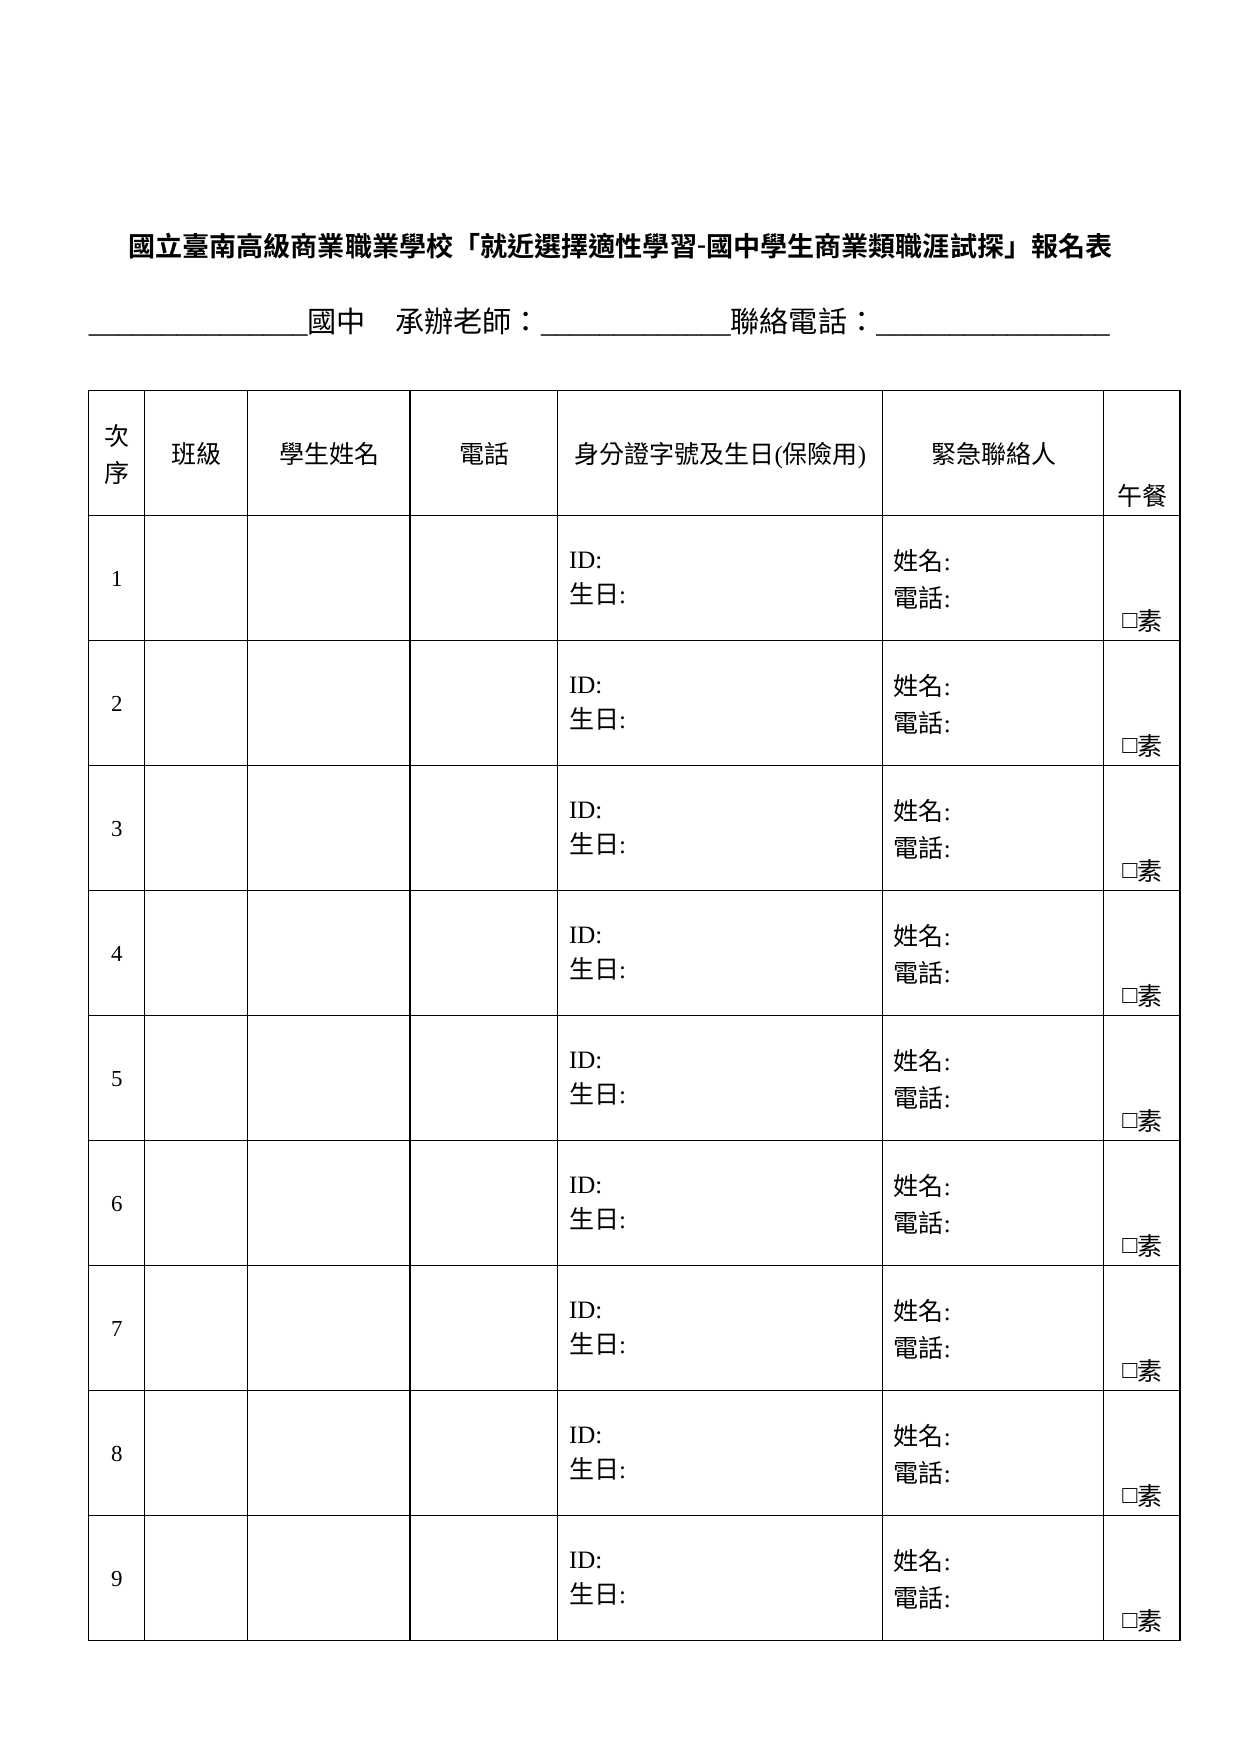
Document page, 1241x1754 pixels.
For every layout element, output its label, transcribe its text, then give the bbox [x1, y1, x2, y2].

table_cell □素 [1104, 1266, 1179, 1390]
table_cell 2 [89, 641, 144, 765]
table_cell [248, 1391, 409, 1515]
table_cell [411, 1016, 557, 1140]
table_cell ID: 生日: [558, 1266, 882, 1390]
table_cell ID: 生日: [558, 641, 882, 765]
text _______________國中 承辦老師：_____________聯絡電話：________________ [89, 298, 1152, 341]
table_cell ID: 生日: [558, 1016, 882, 1140]
table_cell □素 [1104, 1516, 1179, 1640]
table_cell [145, 1141, 247, 1265]
table_cell [248, 766, 409, 890]
table_cell 8 [89, 1391, 144, 1515]
table_cell [145, 1266, 247, 1390]
table_cell □素 [1104, 1016, 1179, 1140]
table_header 午餐 [1104, 391, 1179, 515]
table_cell 4 [89, 891, 144, 1015]
table_cell [411, 891, 557, 1015]
table_cell 姓名: 電話: [883, 1141, 1103, 1265]
table_cell 姓名: 電話: [883, 641, 1103, 765]
table_header 次序 [89, 391, 144, 515]
table_cell [411, 1266, 557, 1390]
table_cell [248, 1516, 409, 1640]
table_cell 姓名: 電話: [883, 1266, 1103, 1390]
table_cell [145, 1516, 247, 1640]
table_cell [248, 1016, 409, 1140]
table_cell [145, 516, 247, 640]
table_cell □素 [1104, 1391, 1179, 1515]
table_cell 5 [89, 1016, 144, 1140]
table_cell □素 [1104, 1141, 1179, 1265]
text 國立臺南高級商業職業學校「就近選擇適性學習-國中學生商業類職涯試探」報名表 [89, 202, 1152, 265]
table_cell □素 [1104, 766, 1179, 890]
table_cell [411, 1391, 557, 1515]
table_cell ID: 生日: [558, 1391, 882, 1515]
table_cell [248, 1141, 409, 1265]
table_cell [248, 641, 409, 765]
table_cell ID: 生日: [558, 1516, 882, 1640]
table_cell [145, 1391, 247, 1515]
table_cell [411, 641, 557, 765]
table_cell [248, 891, 409, 1015]
table_cell □素 [1104, 641, 1179, 765]
table_cell [248, 1266, 409, 1390]
table_cell 姓名: 電話: [883, 766, 1103, 890]
table_header 班級 [145, 391, 247, 515]
table_cell 姓名: 電話: [883, 516, 1103, 640]
table_cell ID: 生日: [558, 516, 882, 640]
table_cell [411, 766, 557, 890]
table_cell ID: 生日: [558, 1141, 882, 1265]
table_header 緊急聯絡人 [883, 391, 1103, 515]
table_header 身分證字號及生日(保險用) [558, 391, 882, 515]
table_cell [411, 1141, 557, 1265]
table_cell [411, 1516, 557, 1640]
table_cell 姓名: 電話: [883, 1516, 1103, 1640]
table_header 電話 [411, 391, 557, 515]
table_cell 姓名: 電話: [883, 1016, 1103, 1140]
table_cell 1 [89, 516, 144, 640]
table_header 學生姓名 [248, 391, 409, 515]
table_cell 姓名: 電話: [883, 891, 1103, 1015]
table_cell 7 [89, 1266, 144, 1390]
table_cell 9 [89, 1516, 144, 1640]
table_cell □素 [1104, 516, 1179, 640]
table_cell 6 [89, 1141, 144, 1265]
table_cell [145, 1016, 247, 1140]
table_cell 姓名: 電話: [883, 1391, 1103, 1515]
table_cell [248, 516, 409, 640]
table_cell 3 [89, 766, 144, 890]
table_cell ID: 生日: [558, 891, 882, 1015]
table_cell □素 [1104, 891, 1179, 1015]
table_cell [411, 516, 557, 640]
table_cell ID: 生日: [558, 766, 882, 890]
table_cell [145, 891, 247, 1015]
table_cell [145, 766, 247, 890]
table_cell [145, 641, 247, 765]
